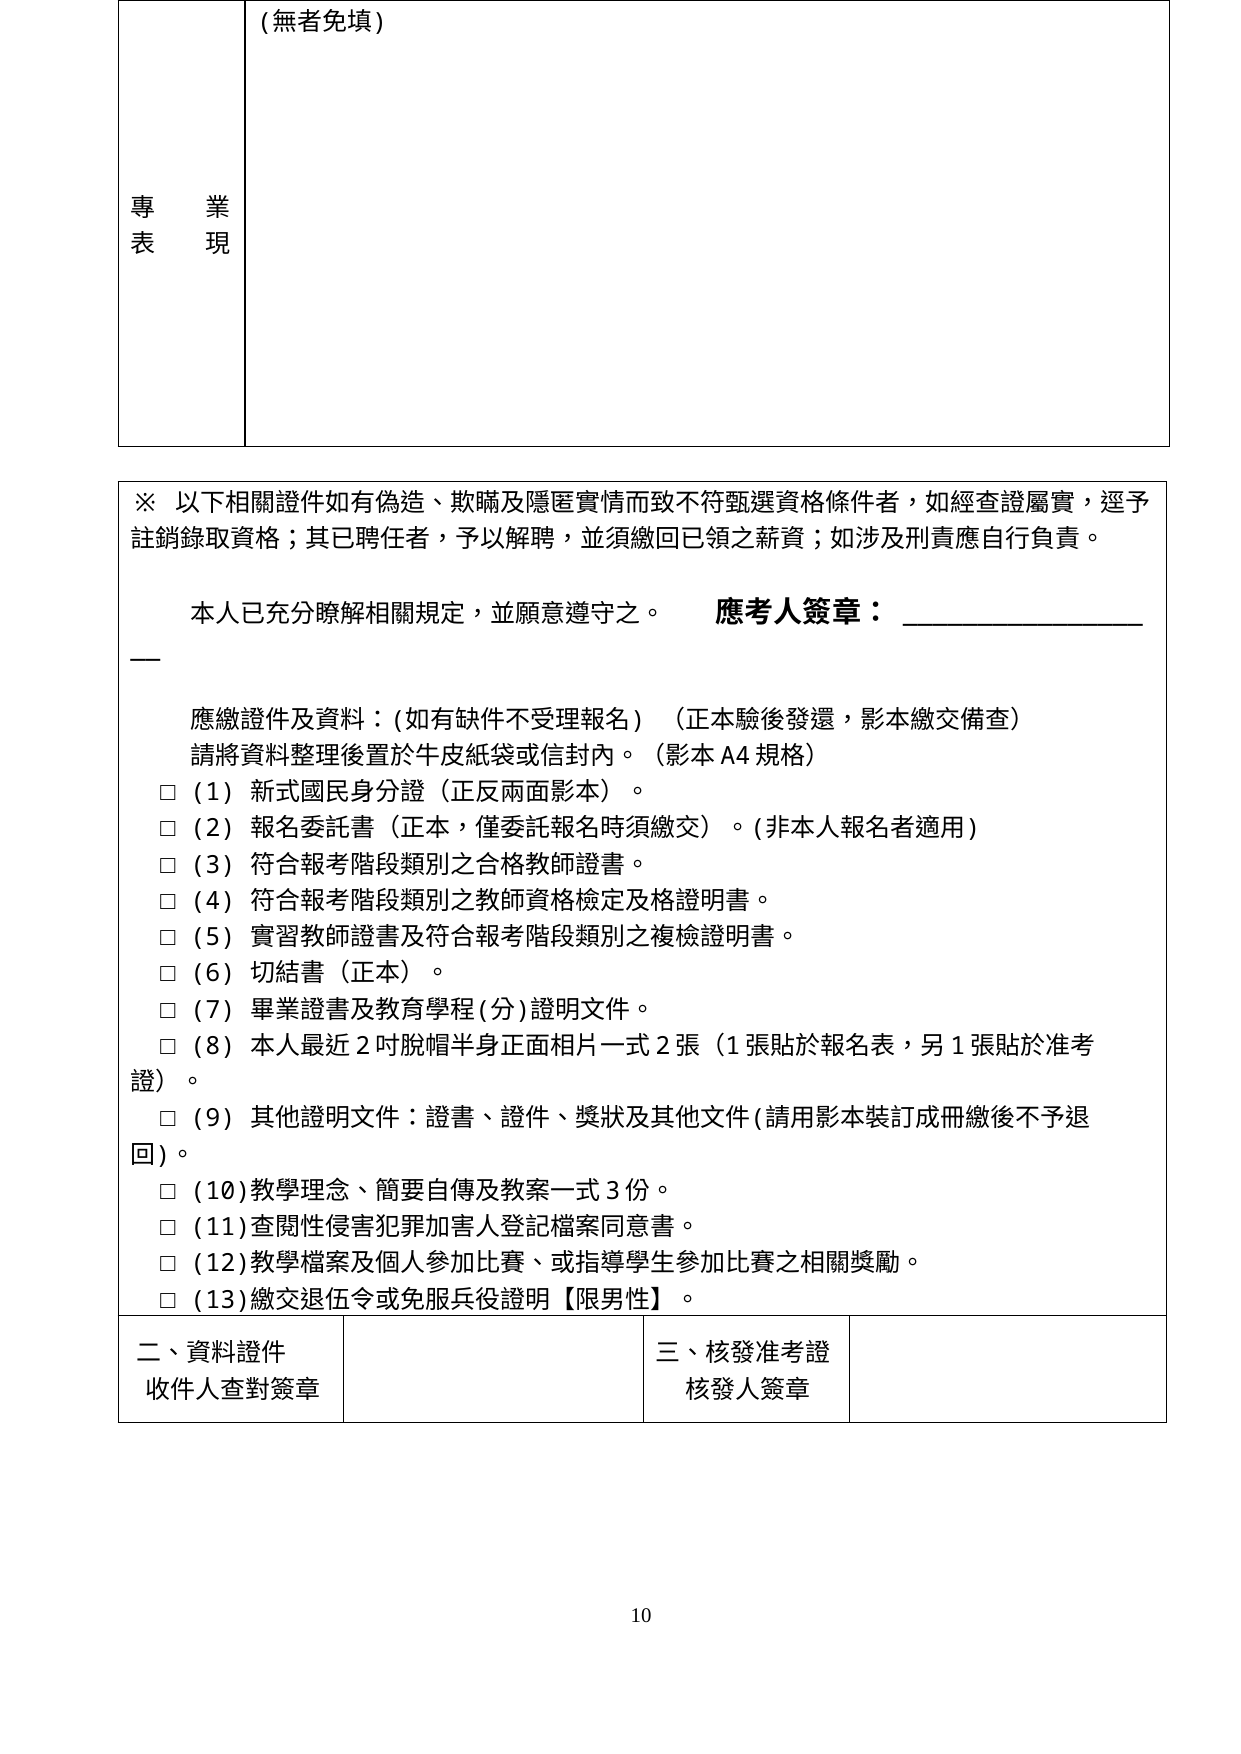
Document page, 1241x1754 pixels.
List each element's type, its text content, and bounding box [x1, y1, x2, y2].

table_header ※ 以下相關證件如有偽造、欺瞞及隱匿實情而致不符甄選資格條件者，如經查證屬實，逕予註銷錄取資格；其已聘任者，予以解聘，並須繳回已領之薪資；如涉及刑責應自行負責。 本人已充分瞭解相關規定，並願意遵守之。 應考人簽章： __________________ 應繳證件及資料：(如有缺件不受理報名) （正本驗後發還，影本繳交備查） 請將資料整理後置於牛皮紙袋或信封內。（影本A4規格） □ (1) 新式國民身分證（正反兩面影本）。 □ (2) 報名委託書（正本，僅委託報名時須繳交）。(非本人報名者適用) □ (3) 符合報考階段類別之合格教師證書。 □ (4) 符合報考階段類別之教師資格檢定及格證明書。 □ (5) 實習教師證書及符合報考階段類別之複檢證明書。 □ (6) 切結書（正本）。 □ (7) 畢業證書及教育學程(分)證明文件。 □ (8) 本人最近2吋脫帽半身正面相片一式2張（1張貼於報名表，另1張貼於准考證）。 □ (9) 其他證明文件：證書、證件、獎狀及其他文件(請用影本裝訂成冊繳後不予退回)。 □ (10)教學理念、簡要自傳及教案一式3份。 □ (11)查閱性侵害犯罪加害人登記檔案同意書。 □ (12)教學檔案及個人參加比賽、或指導學生參加比賽之相關獎勵。 □ (13)繳交退伍令或免服兵役證明【限男性】。 [119, 482, 1166, 1315]
table_cell 三、核發准考證 核發人簽章 [644, 1316, 849, 1422]
table_cell [850, 1316, 1166, 1422]
table_cell (無者免填) [246, 1, 1169, 446]
table_cell [344, 1316, 643, 1422]
table_cell 專 業表 現 [119, 1, 244, 446]
table_cell 二、資料證件 收件人查對簽章 [119, 1316, 343, 1422]
